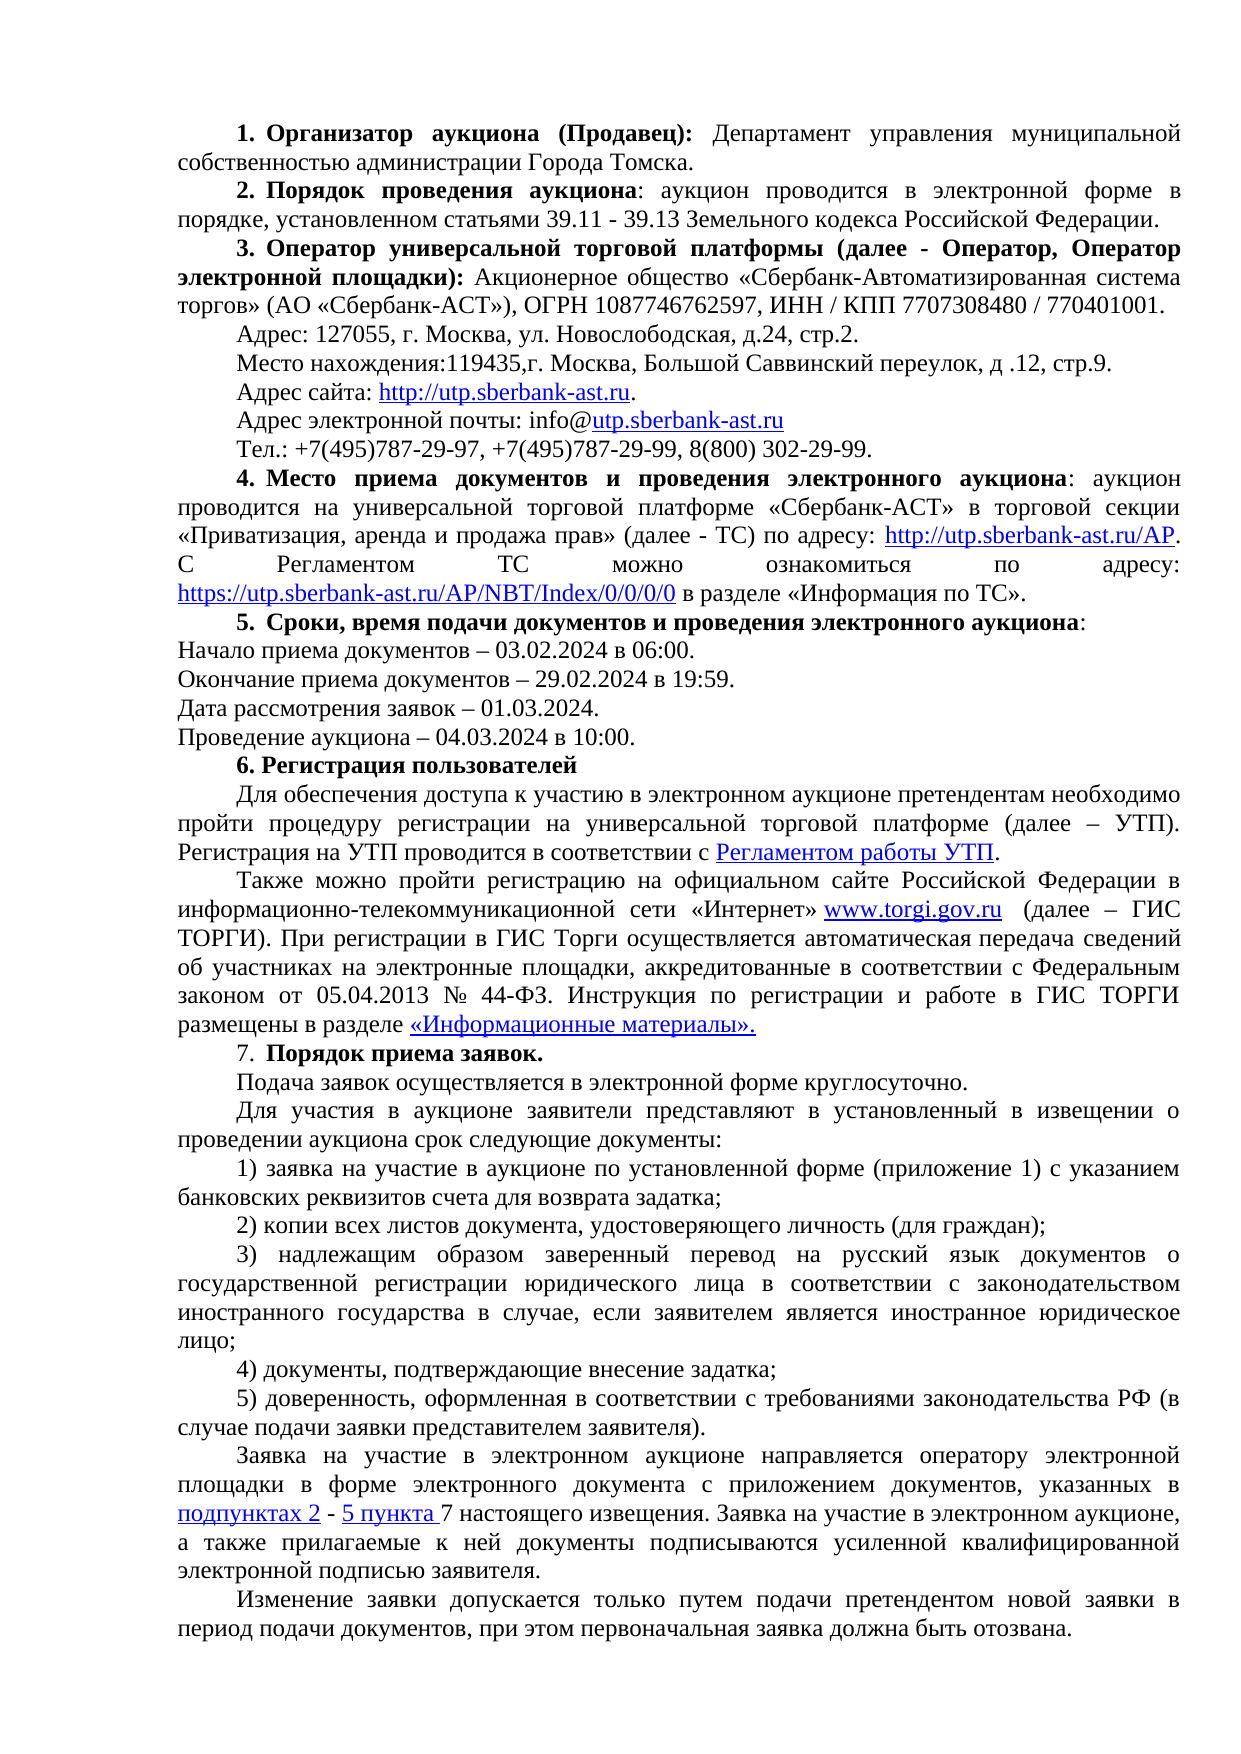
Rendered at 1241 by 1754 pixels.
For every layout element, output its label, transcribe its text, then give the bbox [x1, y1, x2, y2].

text Проведение аукциона – 04.03.2024 в 10:00. [177, 722, 1181, 751]
text Для обеспечения доступа к участию в электронном аукционе претендентам необходимо пройти процедуру регистрации на универсальной торговой платформе (далее – УТП). Регистрация на УТП проводится в соответствии с Регламентом работы УТП. [177, 779, 1181, 866]
text Заявка на участие в электронном аукционе направляется оператору электронной площадки в форме электронного документа с приложением документов, указанных в подпунктах 2 - 5 пункта 7 настоящего извещения. Заявка на участие в электронном аукционе, а также прилагаемые к ней документы подписываются усиленной квалифицированной электронной подписью заявителя. [177, 1441, 1181, 1584]
text 5) доверенность, оформленная в соответствии с требованиями законодательства РФ (в случае подачи заявки представителем заявителя). [177, 1383, 1181, 1441]
list Место приема документов и проведения электронного аукциона: аукцион проводится на универсальной торговой платформе «Сбербанк-АСТ» в торговой секции «Приватизация, аренда и продажа прав» (далее - ТС) по адресу: http://utp.sberbank-ast.ru/AP. С Регламентом ТС можно ознакомиться по адресу: https://utp.sberbank-ast.ru/AP/NBT/Index/0/0/0/0 в разделе «Информация по ТС». [177, 463, 1181, 607]
text Адрес электронной почты: info@utp.sberbank-ast.ru [177, 406, 1181, 434]
text 2) копии всех листов документа, удостоверяющего личность (для граждан); [177, 1211, 1181, 1239]
list Сроки, время подачи документов и проведения электронного аукциона: [177, 607, 1181, 636]
list Оператор универсальной торговой платформы (далее - Оператор, Оператор электронной площадки): Акционерное общество «Сбербанк-Автоматизированная система торгов» (АО «Сбербанк-АСТ»), ОГРН 1087746762597, ИНН / КПП 7707308480 / 770401001. [177, 233, 1181, 319]
text Место нахождения:119435,г. Москва, Большой Саввинский переулок, д .12, стр.9. [177, 348, 1181, 377]
text Для участия в аукционе заявители представляют в установленный в извещении о проведении аукциона срок следующие документы: [177, 1096, 1181, 1153]
text Подача заявок осуществляется в электронной форме круглосуточно. [177, 1067, 1181, 1096]
text Окончание приема документов – 29.02.2024 в 19:59. [177, 664, 1181, 693]
text Изменение заявки допускается только путем подачи претендентом новой заявки в период подачи документов, при этом первоначальная заявка должна быть отозвана. [177, 1584, 1181, 1642]
text Адрес: 127055, г. Москва, ул. Новослободская, д.24, стр.2. [177, 319, 1181, 348]
list Порядок приема заявок. [236, 1038, 1181, 1067]
list заявка на участие в аукционе по установленной форме (приложение 1) с указанием банковских реквизитов счета для возврата задатка; [177, 1153, 1181, 1211]
text 6. Регистрация пользователей [177, 751, 1181, 779]
list Организатор аукциона (Продавец): Департамент управления муниципальной собственностью администрации Города Томска. [177, 118, 1181, 176]
text Также можно пройти регистрацию на официальном сайте Российской Федерации в информационно-телекоммуникационной сети «Интернет» www.torgi.gov.ru (далее – ГИС ТОРГИ). При регистрации в ГИС Торги осуществляется автоматическая передача сведений об участниках на электронные площадки, аккредитованные в соответствии с Федеральным законом от 05.04.2013 № 44-ФЗ. Инструкция по регистрации и работе в ГИС ТОРГИ размещены в разделе «Информационные материалы». [177, 866, 1181, 1038]
text 4) документы, подтверждающие внесение задатка; [177, 1354, 1181, 1383]
text Начало приема документов – 03.02.2024 в 06:00. [177, 636, 1181, 664]
text Тел.: +7(495)787-29-97, +7(495)787-29-99, 8(800) 302-29-99. [177, 434, 1181, 463]
list Порядок проведения аукциона: аукцион проводится в электронной форме в порядке, установленном статьями 39.11 - 39.13 Земельного кодекса Российской Федерации. [177, 176, 1181, 233]
text 3) надлежащим образом заверенный перевод на русский язык документов о государственной регистрации юридического лица в соответствии с законодательством иностранного государства в случае, если заявителем является иностранное юридическое лицо; [177, 1239, 1181, 1354]
text Адрес сайта: http://utp.sberbank-ast.ru. [177, 377, 1181, 406]
text Дата рассмотрения заявок – 01.03.2024. [177, 693, 1181, 722]
